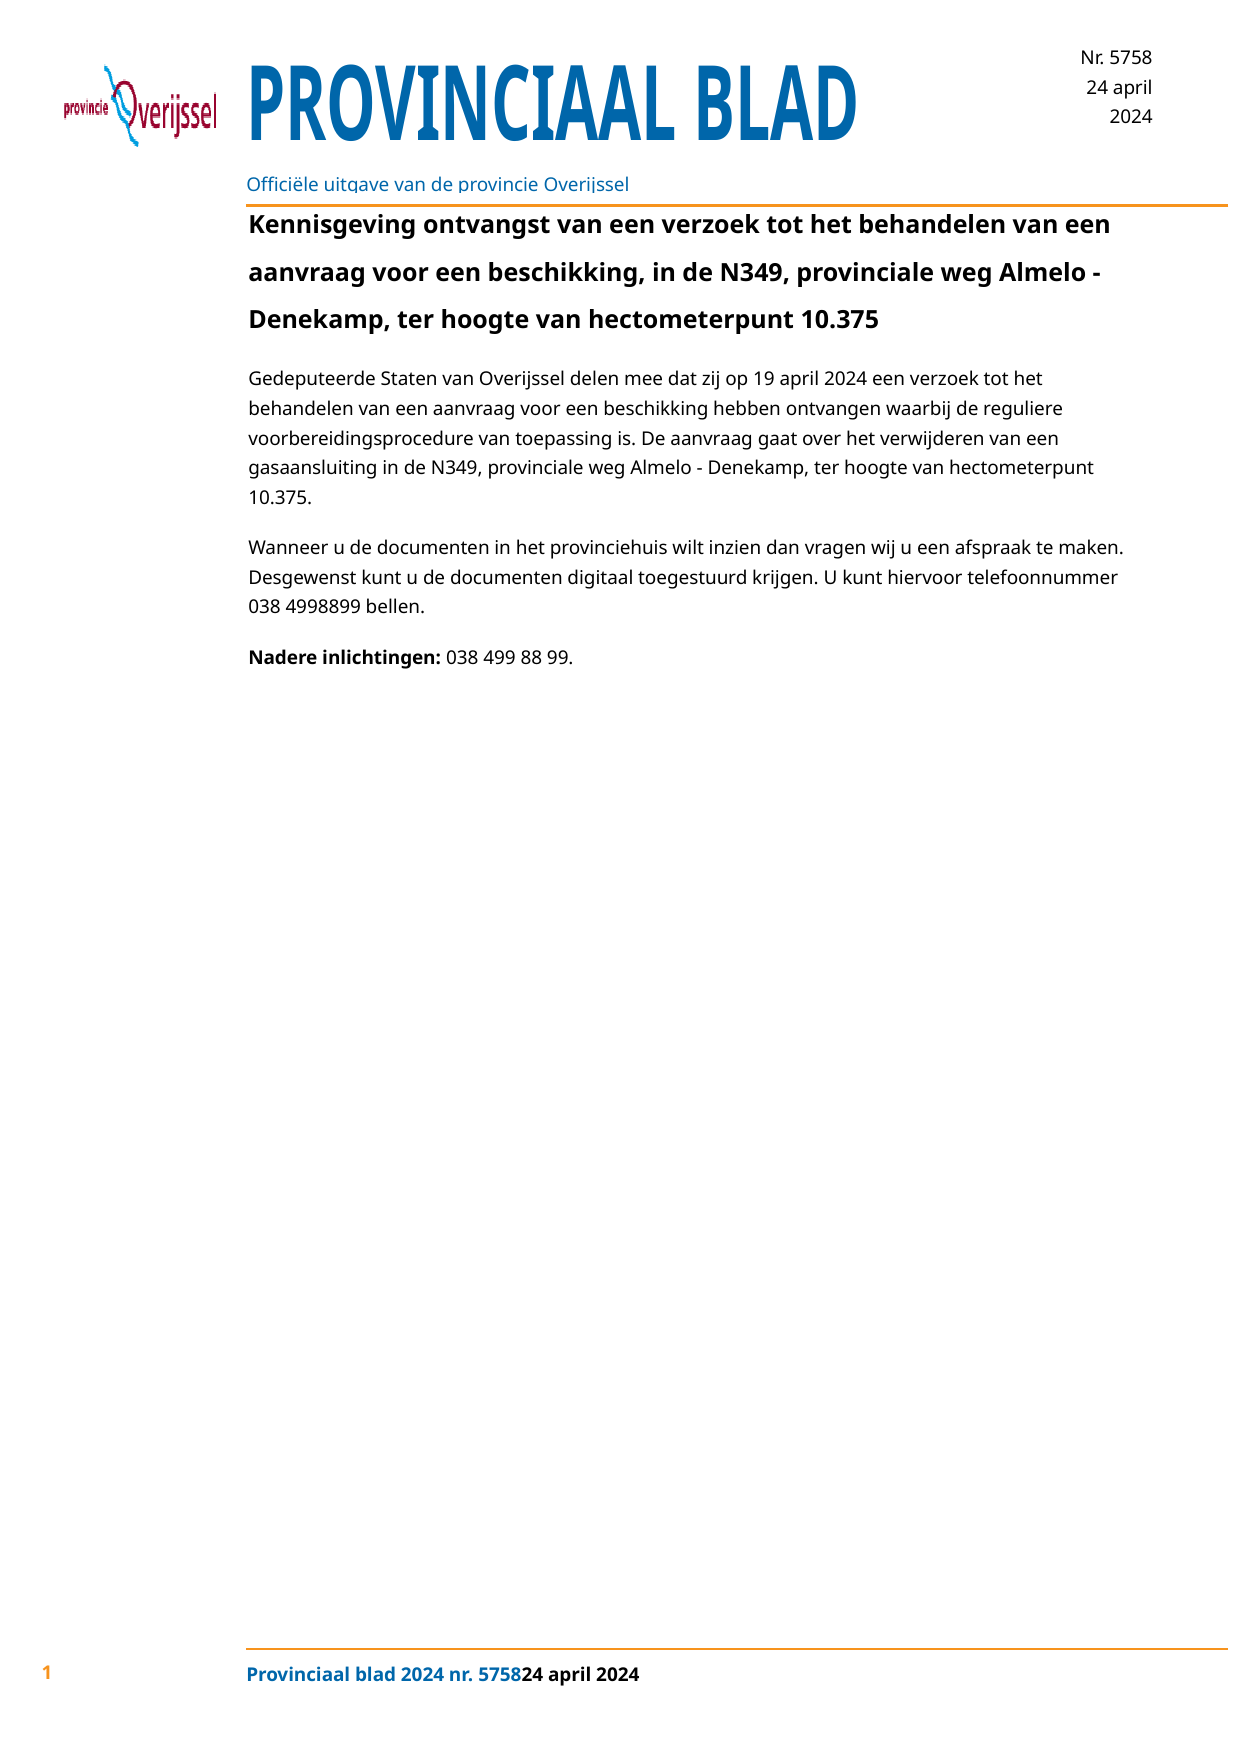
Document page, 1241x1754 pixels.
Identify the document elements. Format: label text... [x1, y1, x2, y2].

text Nadere inlichtingen: 038 499 88 99. [248, 644, 1152, 669]
picture [41, 47, 231, 172]
text Kennisgeving ontvangst van een verzoek tot het behandelen van een aanvraag voor een beschikking, in de N349, provinciale weg Almelo - Denekamp, ter hoogte van hectometerpunt 10.375 [248, 207, 1152, 336]
text Gedeputeerde Staten van Overijssel delen mee dat zij op 19 april 2024 een verzoek tot het behandelen van een aanvraag voor een beschikking hebben ontvangen waarbij de reguliere voorbereidingsprocedure van toepassing is. De aanvraag gaat over het verwijderen van een gasaansluiting in de N349, provinciale weg Almelo - Denekamp, ter hoogte van hectometerpunt 10.375. [248, 366, 1152, 509]
text Wanneer u de documenten in het provinciehuis wilt inzien dan vragen wij u een afspraak te maken. Desgewenst kunt u de documenten digitaal toegestuurd krijgen. U kunt hiervoor telefoonnummer 038 4998899 bellen. [248, 534, 1152, 619]
